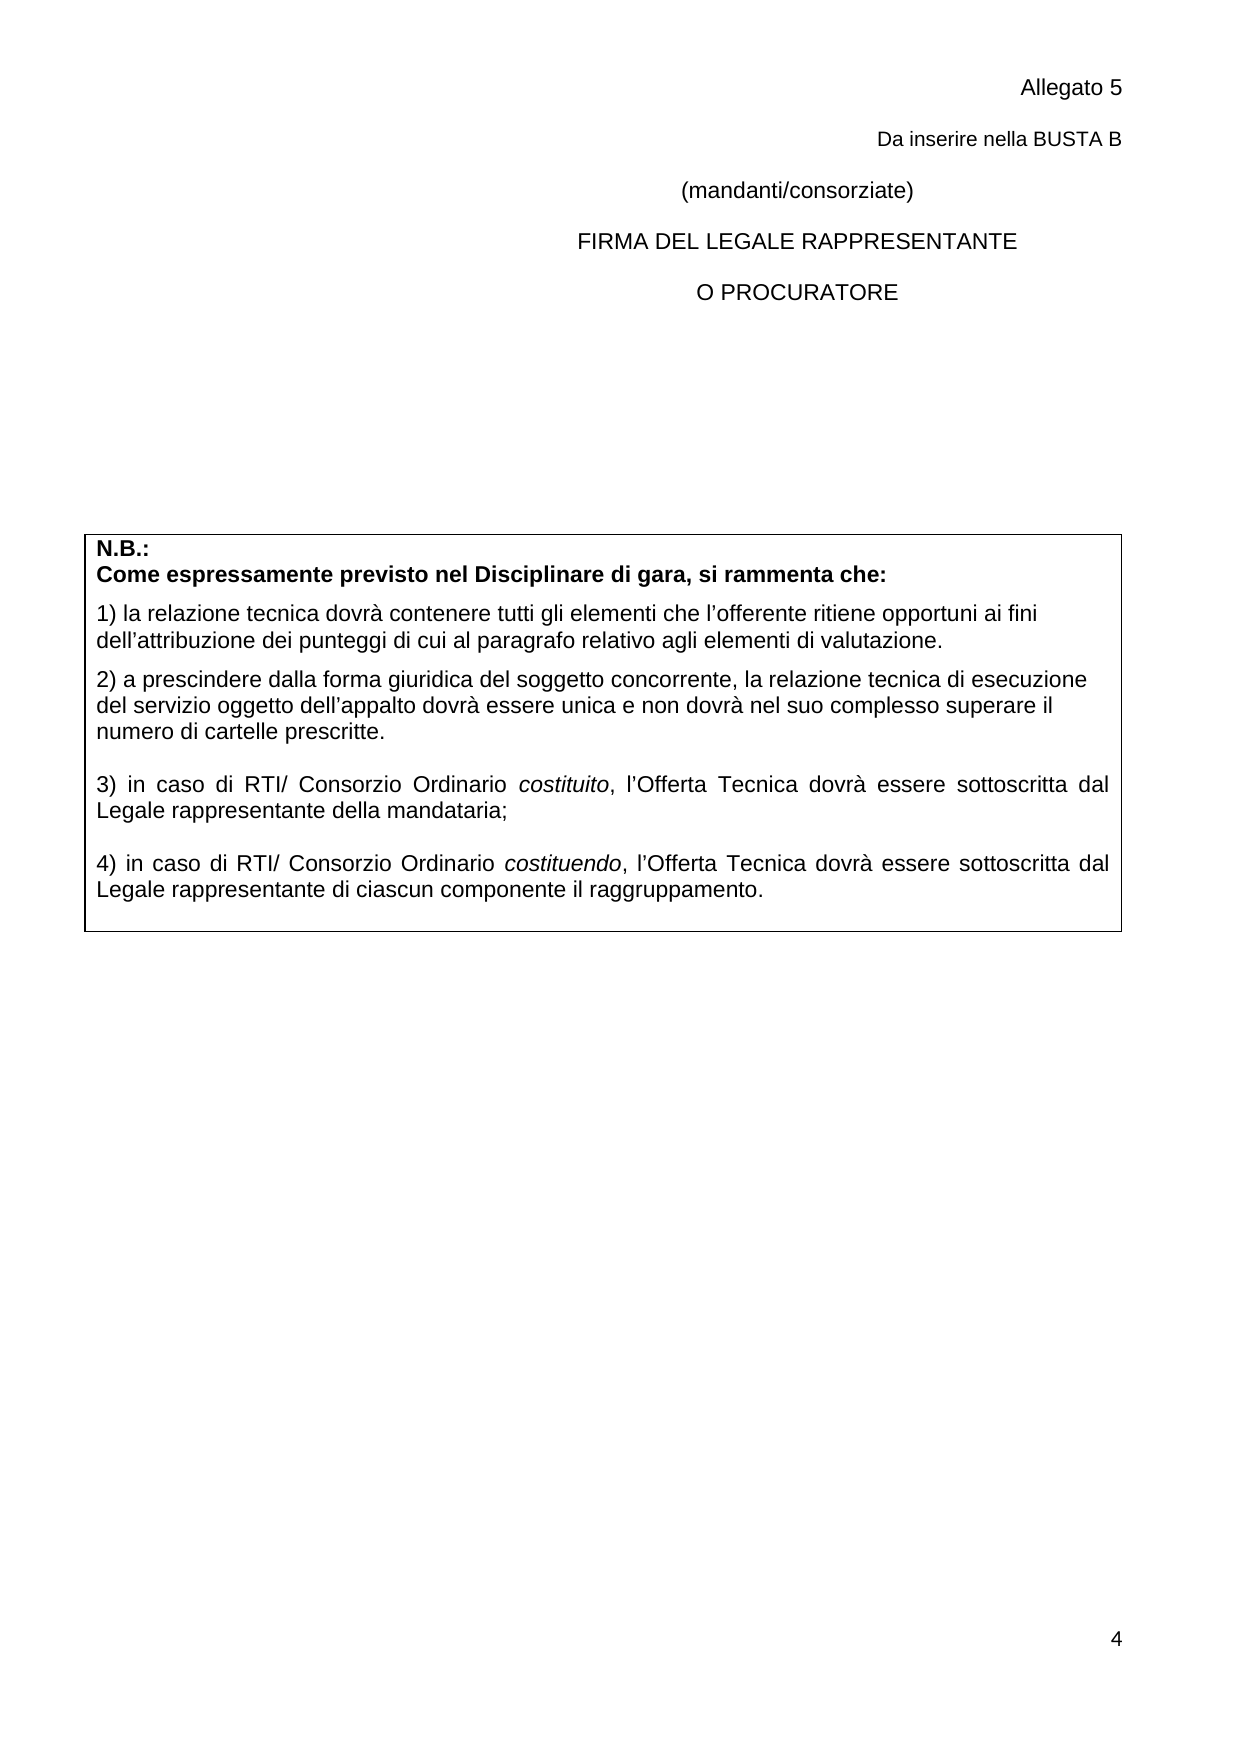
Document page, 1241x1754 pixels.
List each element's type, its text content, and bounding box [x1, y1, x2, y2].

text (mandanti/consorziate) [472, 177, 1122, 203]
text O PROCURATORE [472, 279, 1122, 305]
text FIRMA DEL LEGALE RAPPRESENTANTE [472, 228, 1122, 254]
table_header N.B.: Come espressamente previsto nel Disciplinare di gara, si rammenta che: 1) la relazione tecnica dovrà contenere tutti gli elementi che l’offerente ritiene opportuni ai fini dell’attribuzione dei punteggi di cui al paragrafo relativo agli elementi di valutazione. 2) a prescindere dalla forma giuridica del soggetto concorrente, la relazione tecnica di esecuzione del servizio oggetto dell’appalto dovrà essere unica e non dovrà nel suo complesso superare il numero di cartelle prescritte. 3) in caso di RTI/ Consorzio Ordinario costituito, l’Offerta Tecnica dovrà essere sottoscritta dal Legale rappresentante della mandataria; 4) in caso di RTI/ Consorzio Ordinario costituendo, l’Offerta Tecnica dovrà essere sottoscritta dal Legale rappresentante di ciascun componente il raggruppamento. [86, 535, 1121, 931]
